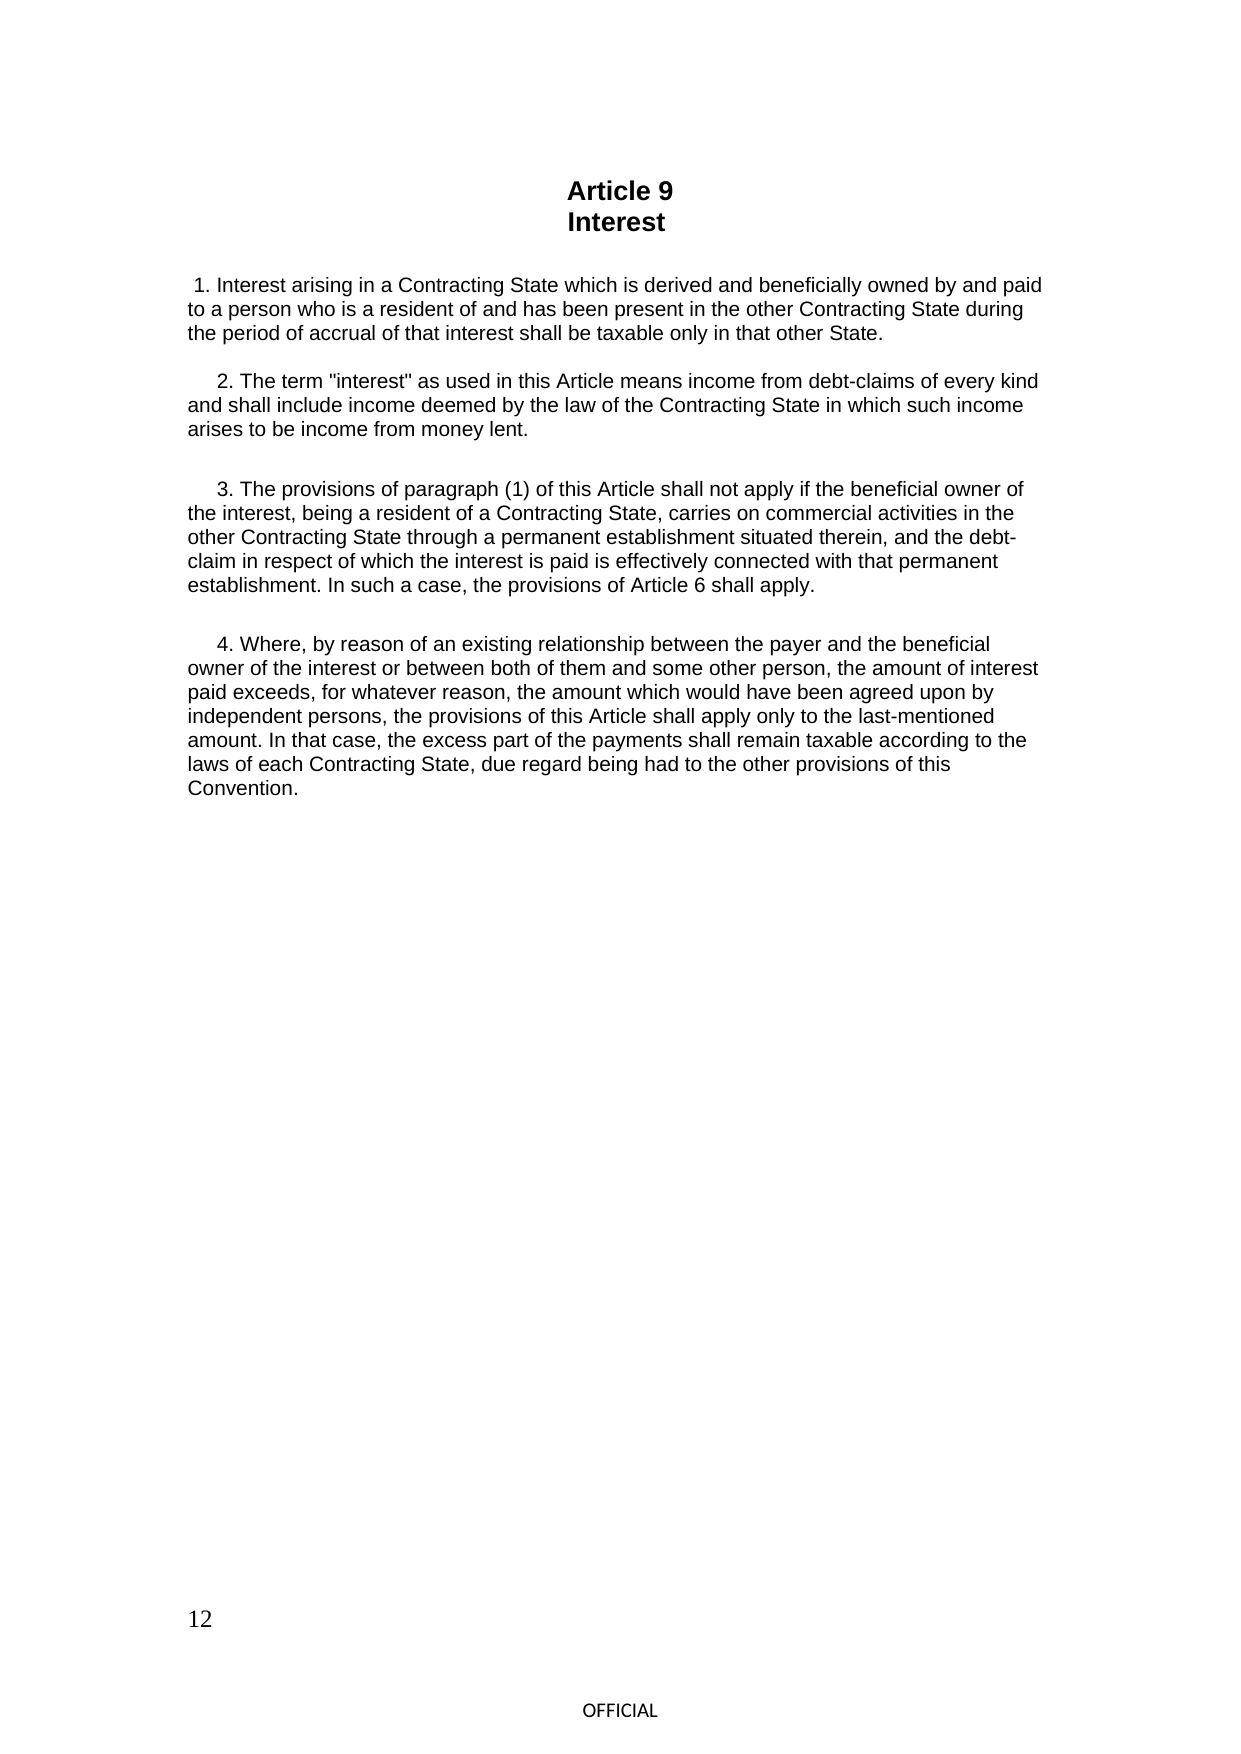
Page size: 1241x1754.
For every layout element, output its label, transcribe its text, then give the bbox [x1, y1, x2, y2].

subtitle Article 9 Interest [187, 175, 1053, 237]
text 4. Where, by reason of an existing relationship between the payer and the beneficial owner of the interest or between both of them and some other person, the amount of interest paid exceeds, for whatever reason, the amount which would have been agreed upon by independent persons, the provisions of this Article shall apply only to the last-mentioned amount. In that case, the excess part of the payments shall remain taxable according to the laws of each Contracting State, due regard being had to the other provisions of this Convention. [187, 632, 1053, 799]
text 1. Interest arising in a Contracting State which is derived and beneficially owned by and paid to a person who is a resident of and has been present in the other Contracting State during the period of accrual of that interest shall be taxable only in that other State. [187, 272, 1053, 344]
text 2. The term "interest" as used in this Article means income from debt-claims of every kind and shall include income deemed by the law of the Contracting State in which such income arises to be income from money lent. [187, 369, 1053, 441]
text 3. The provisions of paragraph (1) of this Article shall not apply if the beneficial owner of the interest, being a resident of a Contracting State, carries on commercial activities in the other Contracting State through a permanent establishment situated therein, and the debt-claim in respect of which the interest is paid is effectively connected with that permanent establishment. In such a case, the provisions of Article 6 shall apply. [187, 477, 1053, 596]
